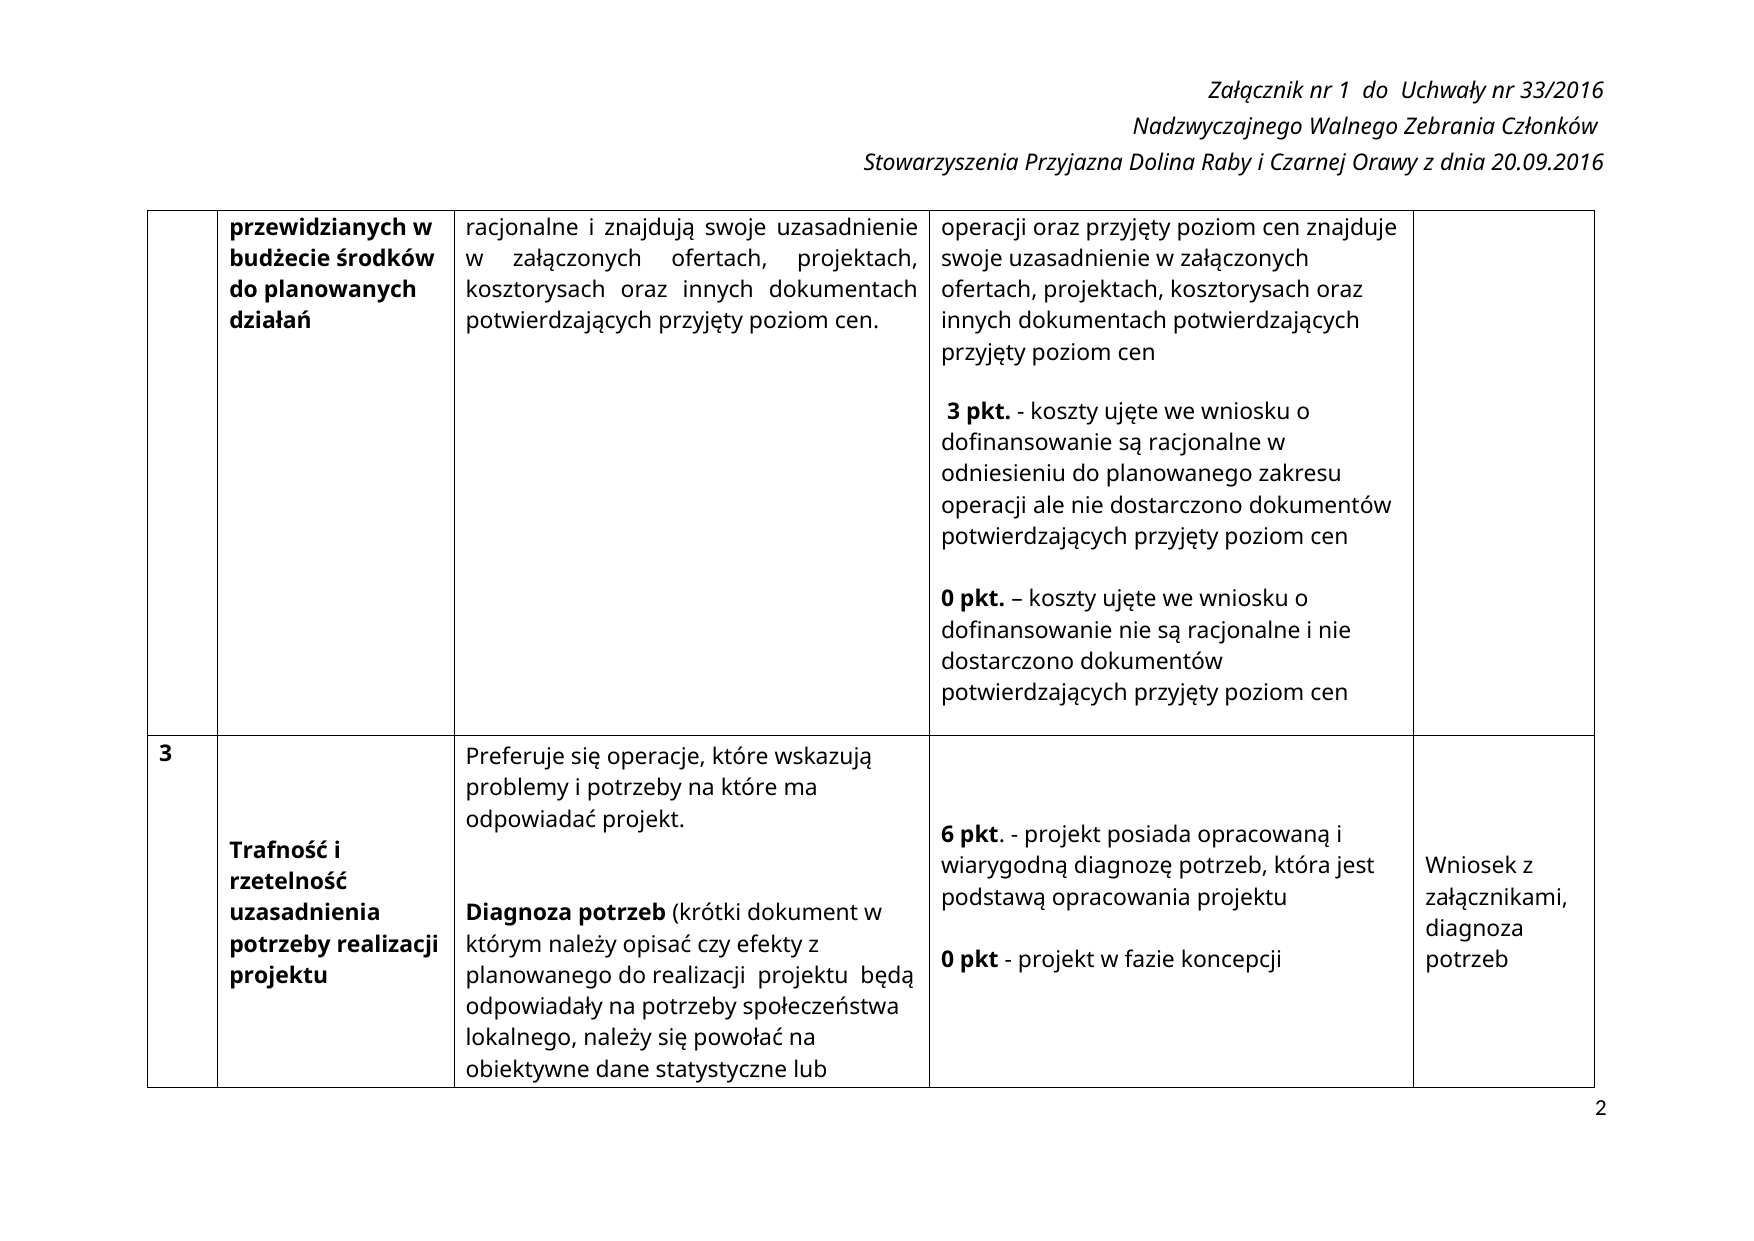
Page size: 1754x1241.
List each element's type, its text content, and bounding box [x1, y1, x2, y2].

table_cell Wniosek z załącznikami, diagnoza potrzeb [1414, 736, 1594, 1087]
table_cell racjonalne i znajdują swoje uzasadnienie w załączonych ofertach, projektach, kosztorysach oraz innych dokumentach potwierdzających przyjęty poziom cen. [455, 211, 929, 735]
table_cell Trafność i rzetelność uzasadnienia potrzeby realizacji projektu [218, 736, 454, 1087]
table_cell przewidzianych w budżecie środków do planowanych działań [218, 211, 454, 735]
table_cell [148, 211, 217, 735]
table_cell 6 pkt. - projekt posiada opracowaną i wiarygodną diagnozę potrzeb, która jest podstawą opracowania projektu 0 pkt - projekt w fazie koncepcji [930, 736, 1413, 1087]
table_cell operacji oraz przyjęty poziom cen znajduje swoje uzasadnienie w załączonych ofertach, projektach, kosztorysach oraz innych dokumentach potwierdzających przyjęty poziom cen 3 pkt. - koszty ujęte we wniosku o dofinansowanie są racjonalne w odniesieniu do planowanego zakresu operacji ale nie dostarczono dokumentów potwierdzających przyjęty poziom cen 0 pkt. – koszty ujęte we wniosku o dofinansowanie nie są racjonalne i nie dostarczono dokumentów potwierdzających przyjęty poziom cen [930, 211, 1413, 735]
table_cell Preferuje się operacje, które wskazują problemy i potrzeby na które ma odpowiadać projekt. Diagnoza potrzeb (krótki dokument w którym należy opisać czy efekty z planowanego do realizacji projektu będą odpowiadały na potrzeby społeczeństwa lokalnego, należy się powołać na obiektywne dane statystyczne lub [455, 736, 929, 1087]
table_cell [1414, 211, 1594, 735]
table_cell 3 [148, 736, 217, 1087]
